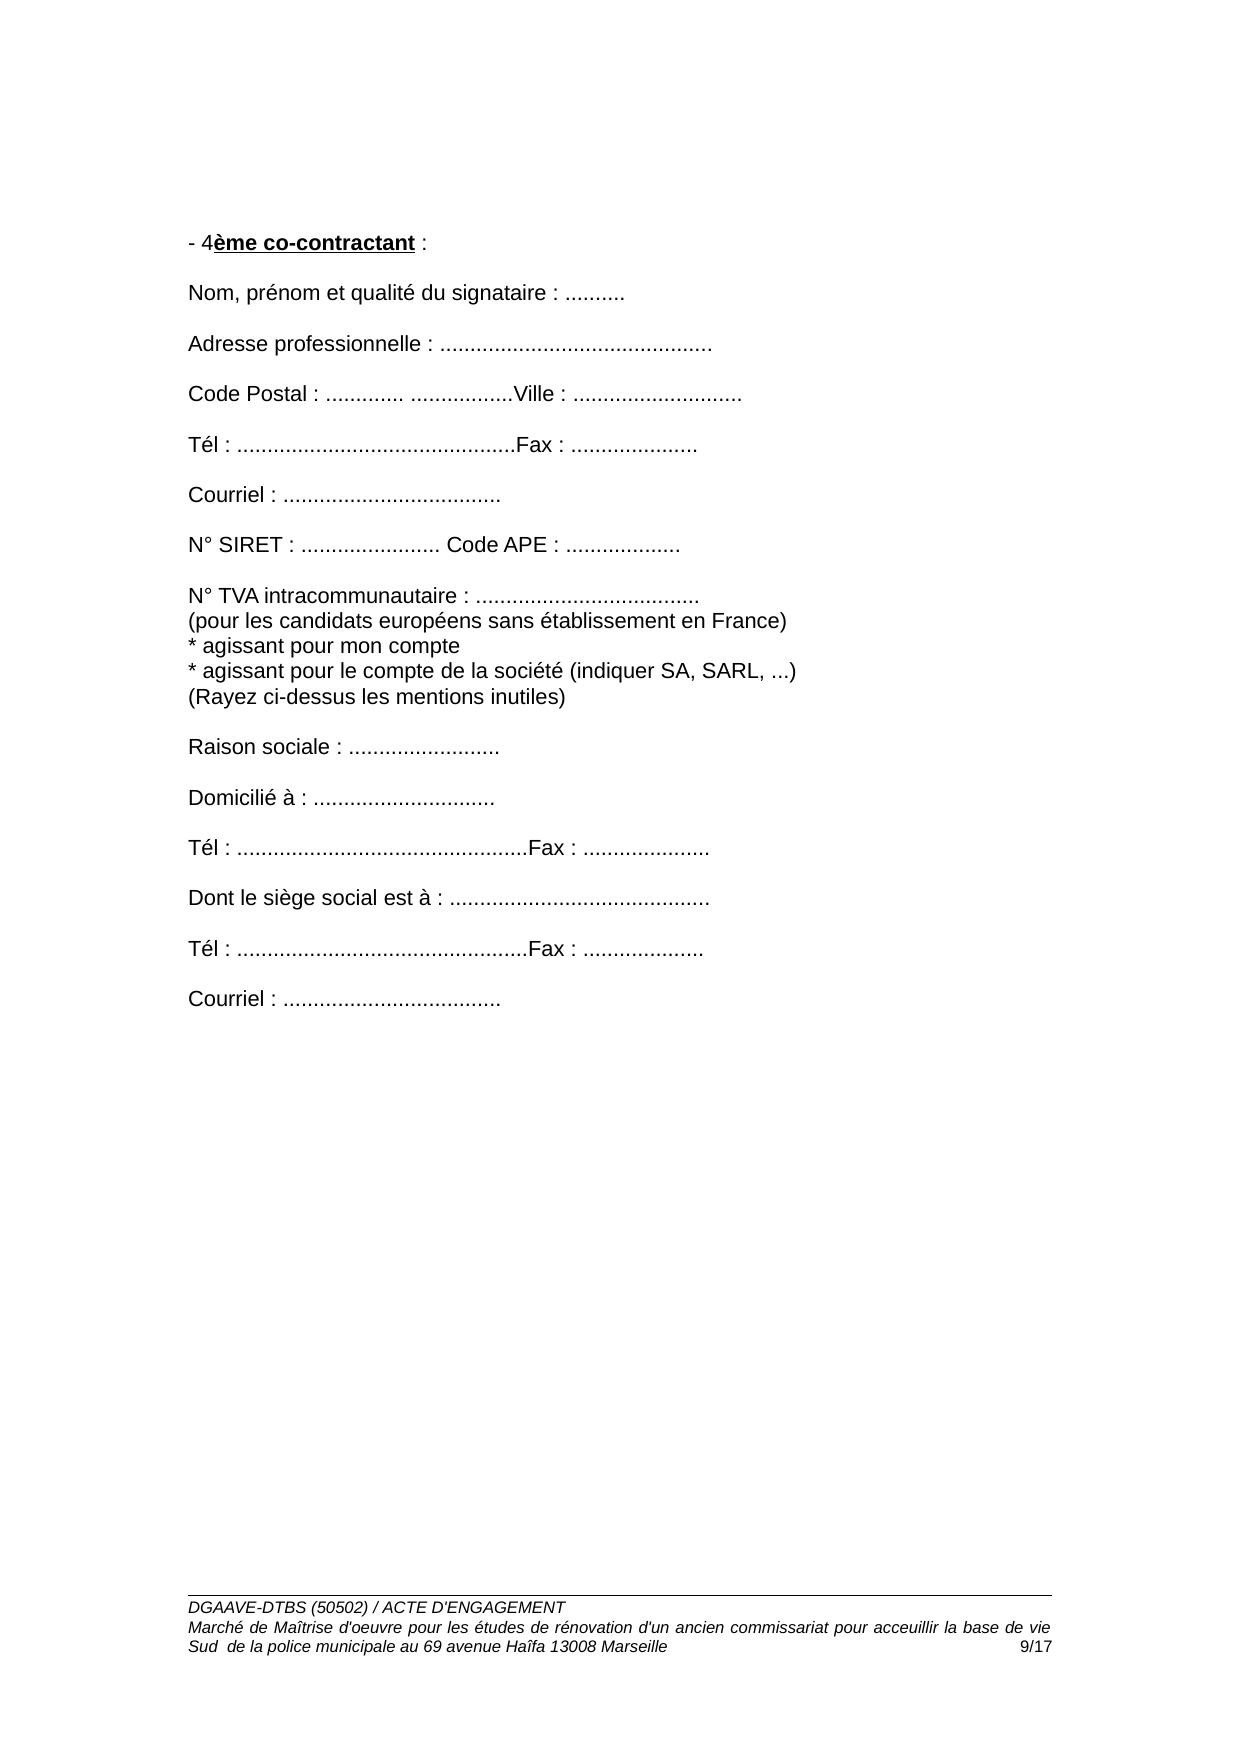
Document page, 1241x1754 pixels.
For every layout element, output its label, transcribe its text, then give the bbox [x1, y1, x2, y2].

text Courriel : .................................... [188, 986, 1052, 1011]
text * agissant pour mon compte [188, 633, 1052, 658]
text Tél : ................................................Fax : .................... [188, 936, 1052, 961]
text Adresse professionnelle : ............................................. [188, 331, 1052, 356]
text Code Postal : ............. .................Ville : ............................ [188, 381, 1052, 406]
text Raison sociale : ......................... [188, 734, 1052, 759]
text (pour les candidats européens sans établissement en France) [188, 608, 1052, 633]
text Courriel : .................................... [188, 482, 1052, 507]
text N° SIRET : ....................... Code APE : ................... [188, 532, 1052, 557]
text N° TVA intracommunautaire : ..................................... [188, 583, 1052, 608]
text Domicilié à : .............................. [188, 784, 1052, 809]
text Tél : ................................................Fax : ..................... [188, 835, 1052, 860]
text * agissant pour le compte de la société (indiquer SA, SARL, ...) [188, 658, 1052, 683]
text - 4ème co-contractant : [188, 230, 1052, 255]
text Tél : ..............................................Fax : ..................... [188, 431, 1052, 457]
text (Rayez ci-dessus les mentions inutiles) [188, 683, 1052, 709]
text Dont le siège social est à : ........................................... [188, 885, 1052, 910]
text Nom, prénom et qualité du signataire : .......... [188, 280, 1052, 305]
